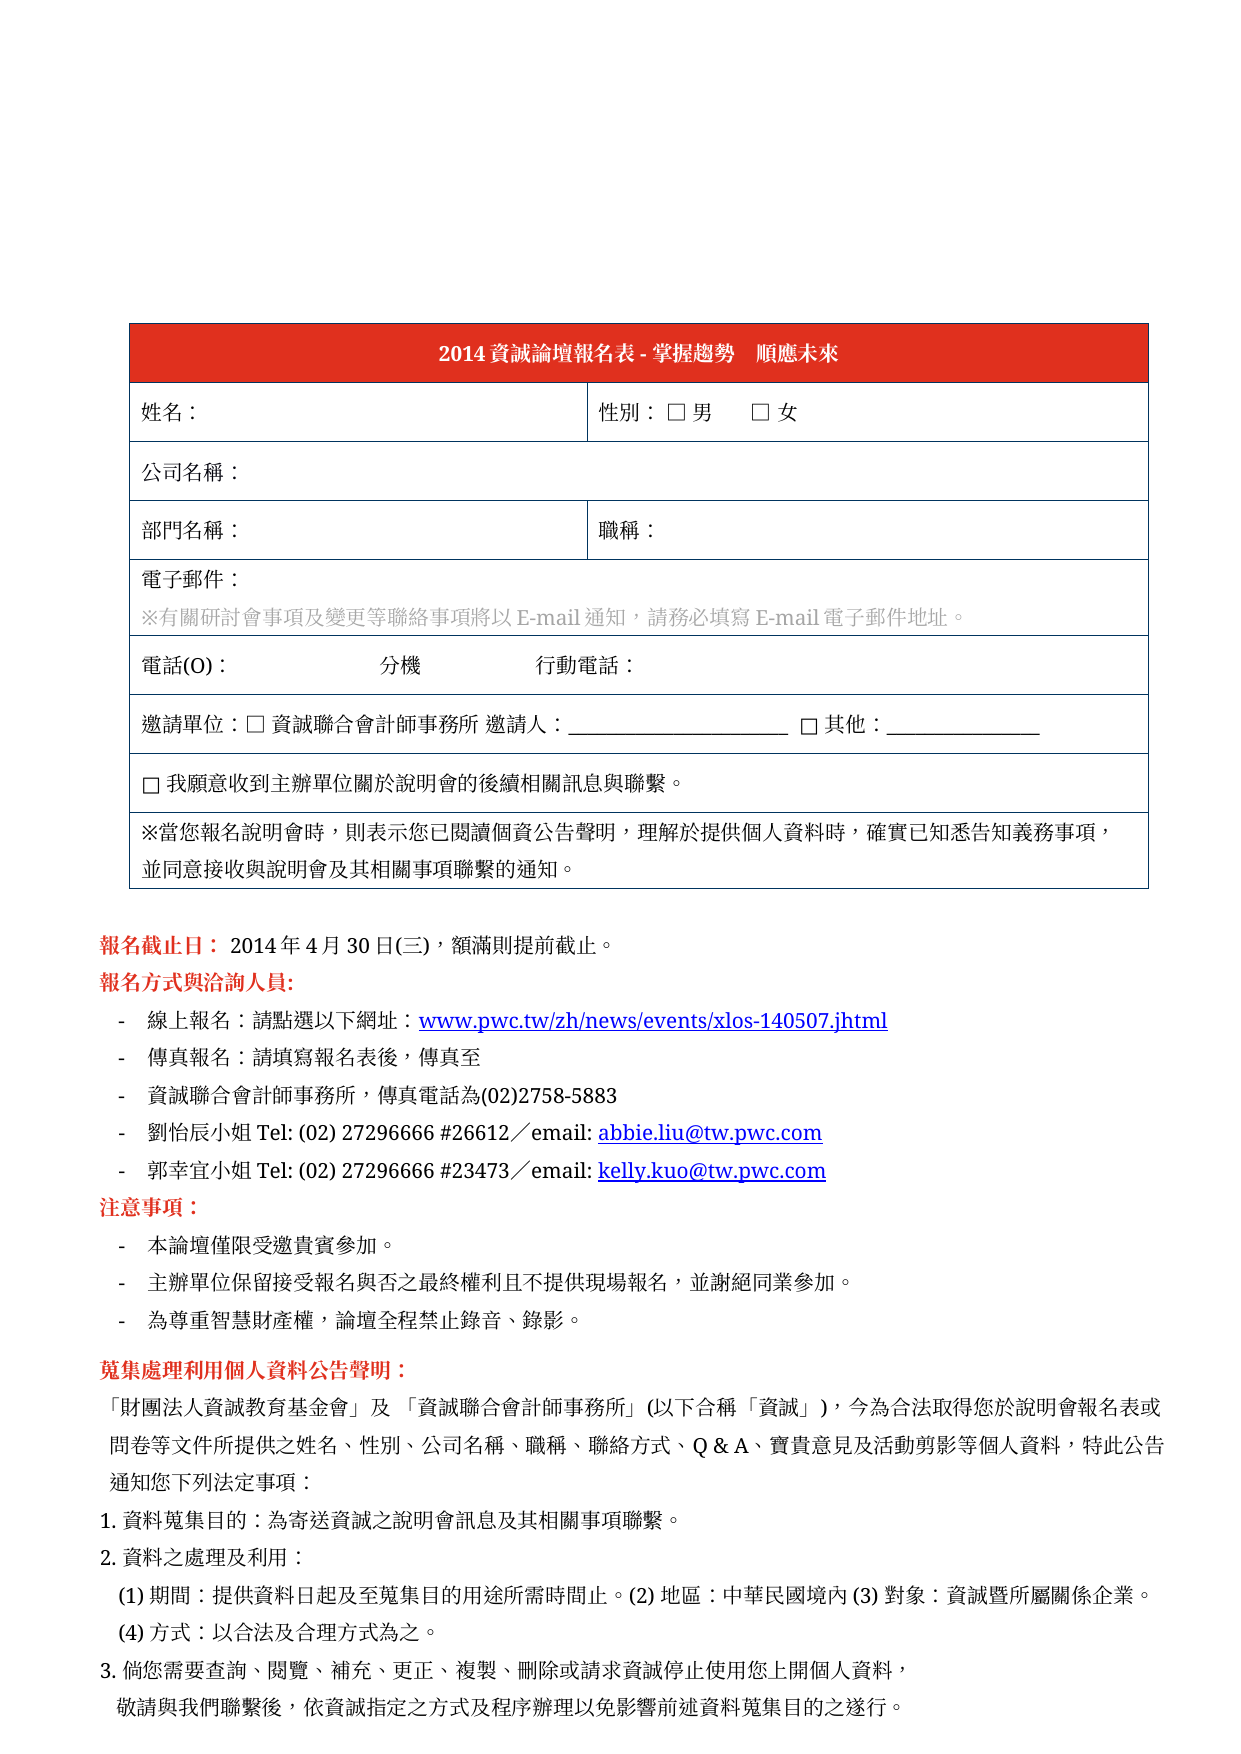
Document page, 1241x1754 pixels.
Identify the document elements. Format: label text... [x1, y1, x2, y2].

text 蒐集處理利用個人資料公告聲明： [89, 1351, 1167, 1388]
list 傳真報名：請填寫報名表後，傳真至 [118, 1038, 1167, 1076]
text 2. 資料之處理及利用： [89, 1538, 1167, 1576]
text 報名方式與洽詢人員: [89, 963, 1167, 1001]
list 主辦單位保留接受報名與否之最終權利且不提供現場報名，並謝絕同業參加。 [118, 1263, 1167, 1301]
list 郭幸宜小姐 Tel: (02) 27296666 #23473／email: kelly.kuo@tw.pwc.com [118, 1151, 1167, 1188]
table_cell 職稱： [588, 501, 1148, 559]
table_cell ※當您報名說明會時，則表示您已閱讀個資公告聲明，理解於提供個人資料時，確實已知悉告知義務事項，並同意接收與說明會及其相關事項聯繫的通知。 [130, 813, 1148, 887]
text 注意事項： [89, 1188, 1167, 1226]
table_cell 電子郵件： ※有關研討會事項及變更等聯絡事項將以E-mail通知，請務必填寫E-mail電子郵件地址。 [130, 560, 1148, 635]
list 本論壇僅限受邀貴賓參加。 [118, 1226, 1167, 1263]
text 敬請與我們聯繫後，依資誠指定之方式及程序辦理以免影響前述資料蒐集目的之遂行。 [89, 1688, 1167, 1726]
text 「財團法人資誠教育基金會」及 「資誠聯合會計師事務所」(以下合稱「資誠」)，今為合法取得您於說明會報名表或問卷等文件所提供之姓名、性別、公司名稱、職稱、聯絡方式、Q & A、寶貴意見及活動剪影等個人資料，特此公告通知您下列法定事項： [94, 1388, 1167, 1501]
text (1) 期間：提供資料日起及至蒐集目的用途所需時間止。(2) 地區：中華民國境內 (3) 對象：資誠暨所屬關係企業。(4) 方式：以合法及合理方式為之。 [118, 1576, 1167, 1651]
table_cell 姓名： [130, 383, 587, 441]
list ll Speakers資誠聯合會計師事務所，傳真電話為(02)2758-5883 [118, 1076, 1167, 1113]
table_cell 部門名稱： [130, 501, 587, 559]
table_cell 性別： □ 男 □ 女 [588, 383, 1148, 441]
list 線上報名：請點選以下網址：www.pwc.tw/zh/news/events/xlos-140507.jhtml [118, 1001, 1167, 1038]
table_cell 電話(O)： 分機 行動電話： [130, 636, 1148, 694]
table_cell 公司名稱： [130, 442, 1148, 500]
text 3. 倘您需要查詢、閱覽、補充、更正、複製、刪除或請求資誠停止使用您上開個人資料， [89, 1651, 1167, 1688]
list 為尊重智慧財產權，論壇全程禁止錄音、錄影。 [118, 1301, 1167, 1338]
text 1. 資料蒐集目的：為寄送資誠之說明會訊息及其相關事項聯繫。 [89, 1501, 1167, 1538]
table_cell 邀請單位：□ 資誠聯合會計師事務所 邀請人：_______________________ □ 其他：________________ [130, 695, 1148, 753]
text 報名截止日： 2014年4月30日(三)，額滿則提前截止。 [89, 926, 1167, 963]
list 劉怡辰小姐 Tel: (02) 27296666 #26612／email: abbie.liu@tw.pwc.com [118, 1113, 1167, 1151]
table_header 2014資誠論壇報名表 - 掌握趨勢 順應未來 [130, 324, 1148, 382]
table_cell □ 我願意收到主辦單位關於說明會的後續相關訊息與聯繫。 [130, 754, 1148, 812]
